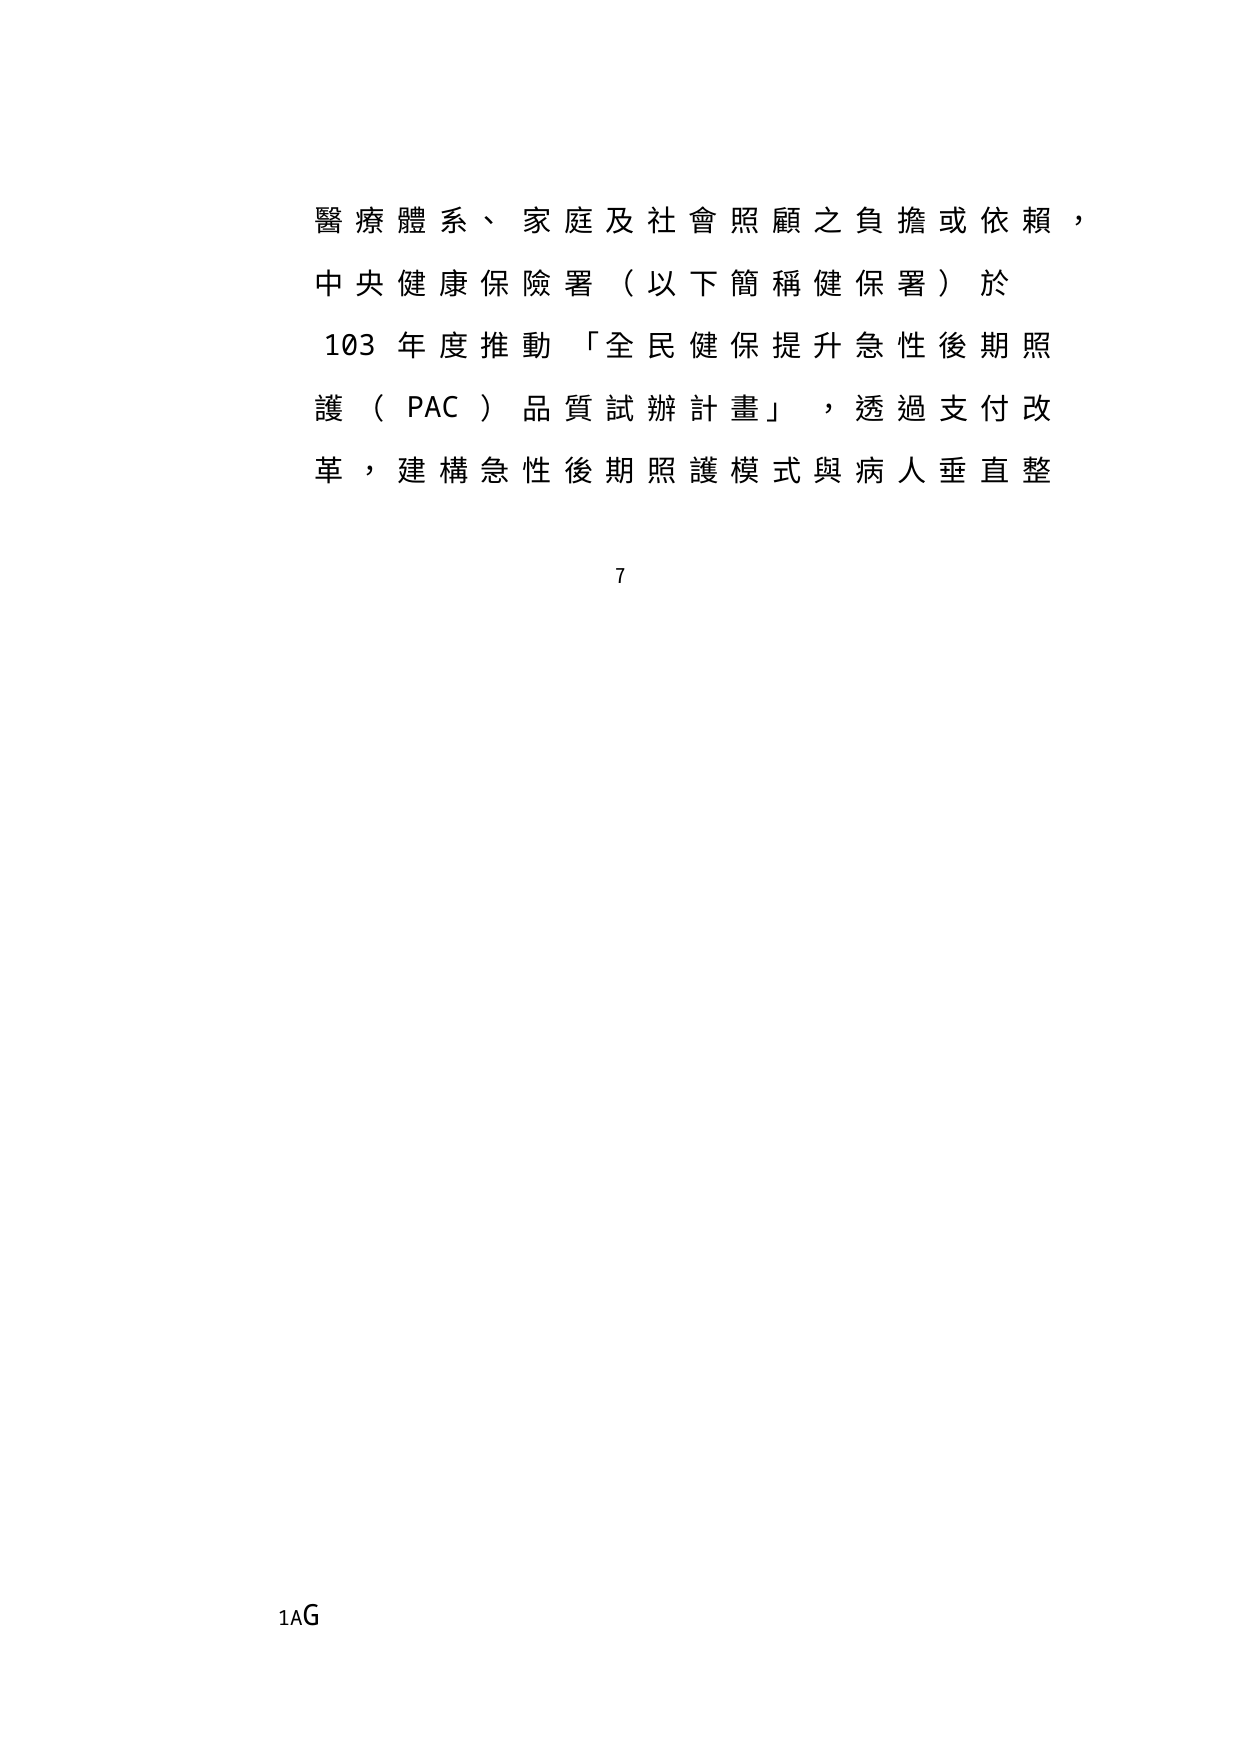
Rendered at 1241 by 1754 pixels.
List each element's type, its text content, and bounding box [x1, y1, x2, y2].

text 為因應人口老化，愈來愈多病患於急性醫療後可能出現失能情形，將大幅造成對醫療體系、家庭及社會照顧之負擔或依賴，中央健康保險署（以下簡稱健保署）於103年度推動「全民健保提升急性後期照護（PAC）品質試辦計畫」，透過支付改革，建構急性後期照護模式與病人垂直整合轉銜系統，依個別病人失能程度，在治療黃金期內立即給予積極性之整合性照護，使其恢復功能，將可減少後續再住院醫療費用、減輕家庭及社會照顧之負擔，亦可強化急性醫療資源配置效率，與長期照護服務無縫接軌，達到多贏目標。該計畫採分階段實施，其中腦中風急性後期照護自103年1月1日起實施，燒燙傷急性後期照護自104年9月9日起實施，復於106年7月再擴大納入衰弱高齡、脆弱性骨折、創傷性神經損傷、心臟衰竭等4類收案對象，並於106年度修正公告「全民健康保險急性後期整合照護計畫」（以下簡稱PAC計畫）。 [271, 177, 1058, 490]
